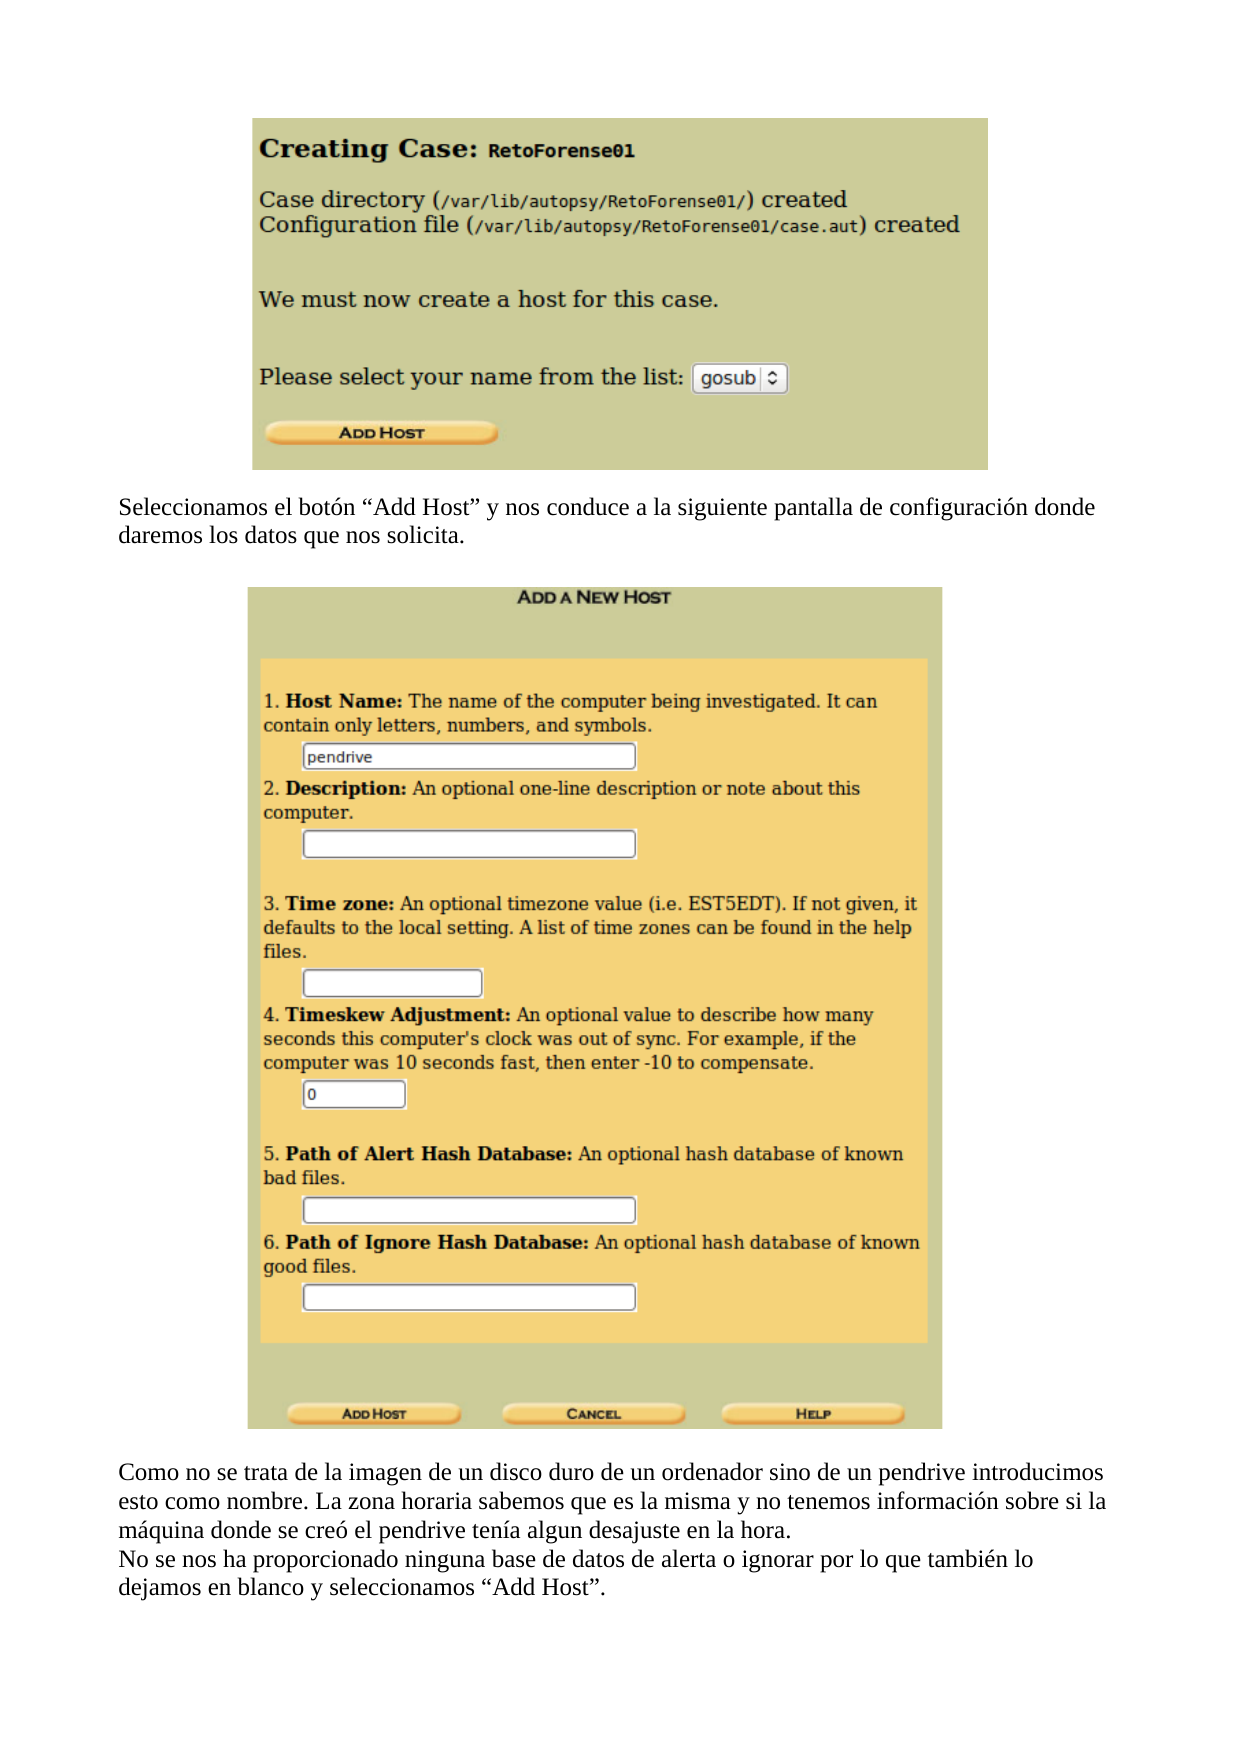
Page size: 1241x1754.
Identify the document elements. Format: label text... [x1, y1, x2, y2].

picture [247, 587, 943, 1429]
text No se nos ha proporcionado ninguna base de datos de alerta o ignorar por lo que también lo dejamos en blanco y seleccionamos “Add Host”. [118, 1544, 1122, 1601]
text Como no se trata de la imagen de un disco duro de un ordenador sino de un pendrive introducimos esto como nombre. La zona horaria sabemos que es la misma y no tenemos información sobre si la máquina donde se creó el pendrive tenía algun desajuste en la hora. [118, 1457, 1122, 1544]
picture [252, 118, 988, 470]
text Seleccionamos el botón “Add Host” y nos conduce a la siguiente pantalla de configuración donde daremos los datos que nos solicita. [118, 492, 1122, 549]
